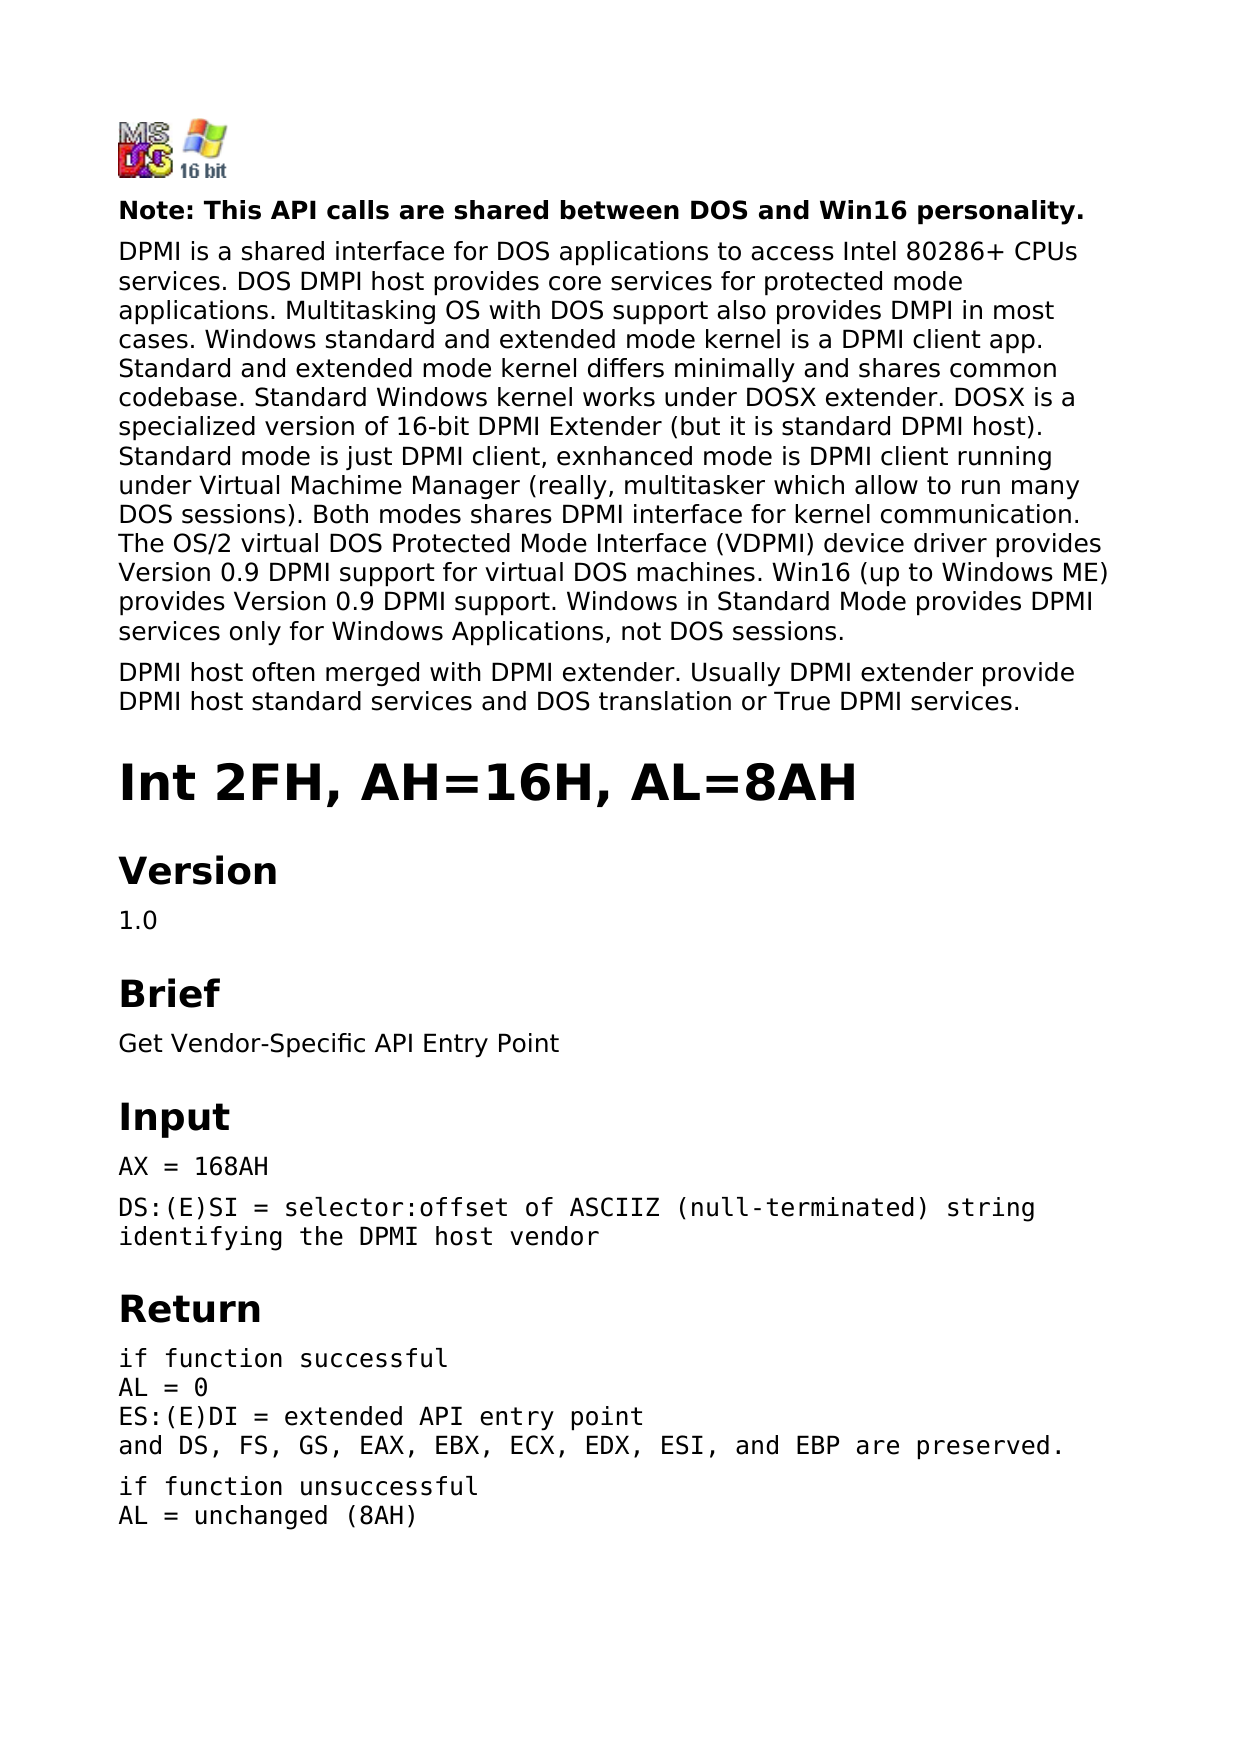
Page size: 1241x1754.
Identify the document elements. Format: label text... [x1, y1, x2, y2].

subtitle Brief [118, 973, 1122, 1016]
text DPMI host often merged with DPMI extender. Usually DPMI extender provide DPMI host standard services and DOS translation or True DPMI services. [118, 658, 1122, 717]
text DPMI is a shared interface for DOS applications to access Intel 80286+ CPUs services. DOS DMPI host provides core services for protected mode applications. Multitasking OS with DOS support also provides DMPI in most cases. Windows standard and extended mode kernel is a DPMI client app. Standard and extended mode kernel differs minimally and shares common codebase. Standard Windows kernel works under DOSX extender. DOSX is a specialized version of 16-bit DPMI Extender (but it is standard DPMI host). Standard mode is just DPMI client, exnhanced mode is DPMI client running under Virtual Machime Manager (really, multitasker which allow to run many DOS sessions). Both modes shares DPMI interface for kernel communication. The OS/2 virtual DOS Protected Mode Interface (VDPMI) device driver provides Version 0.9 DPMI support for virtual DOS machines. Win16 (up to Windows ME) provides Version 0.9 DPMI support. Windows in Standard Mode provides DPMI services only for Windows Applications, not DOS sessions. [118, 238, 1122, 646]
text 1.0 [118, 906, 1122, 935]
text if function successful AL = 0 ES:(E)DI = extended API entry point and DS, FS, GS, EAX, EBX, ECX, EDX, ESI, and EBP are preserved. [118, 1344, 1122, 1461]
subtitle Version [118, 850, 1122, 894]
subtitle Int 2FH, AH=16H, AL=8AH [118, 754, 1122, 812]
subtitle Return [118, 1288, 1122, 1331]
text Note: This API calls are shared between DOS and Win16 personality. [118, 196, 1122, 225]
picture [118, 122, 173, 178]
picture [180, 118, 228, 178]
subtitle Input [118, 1096, 1122, 1139]
text DS:(E)SI = selector:offset of ASCIIZ (null-terminated) string identifying the DPMI host vendor [118, 1193, 1122, 1251]
text if function unsuccessful AL = unchanged (8AH) [118, 1472, 1122, 1531]
text Get Vendor-Specific API Entry Point [118, 1029, 1122, 1058]
text AX = 168AH [118, 1152, 1122, 1181]
